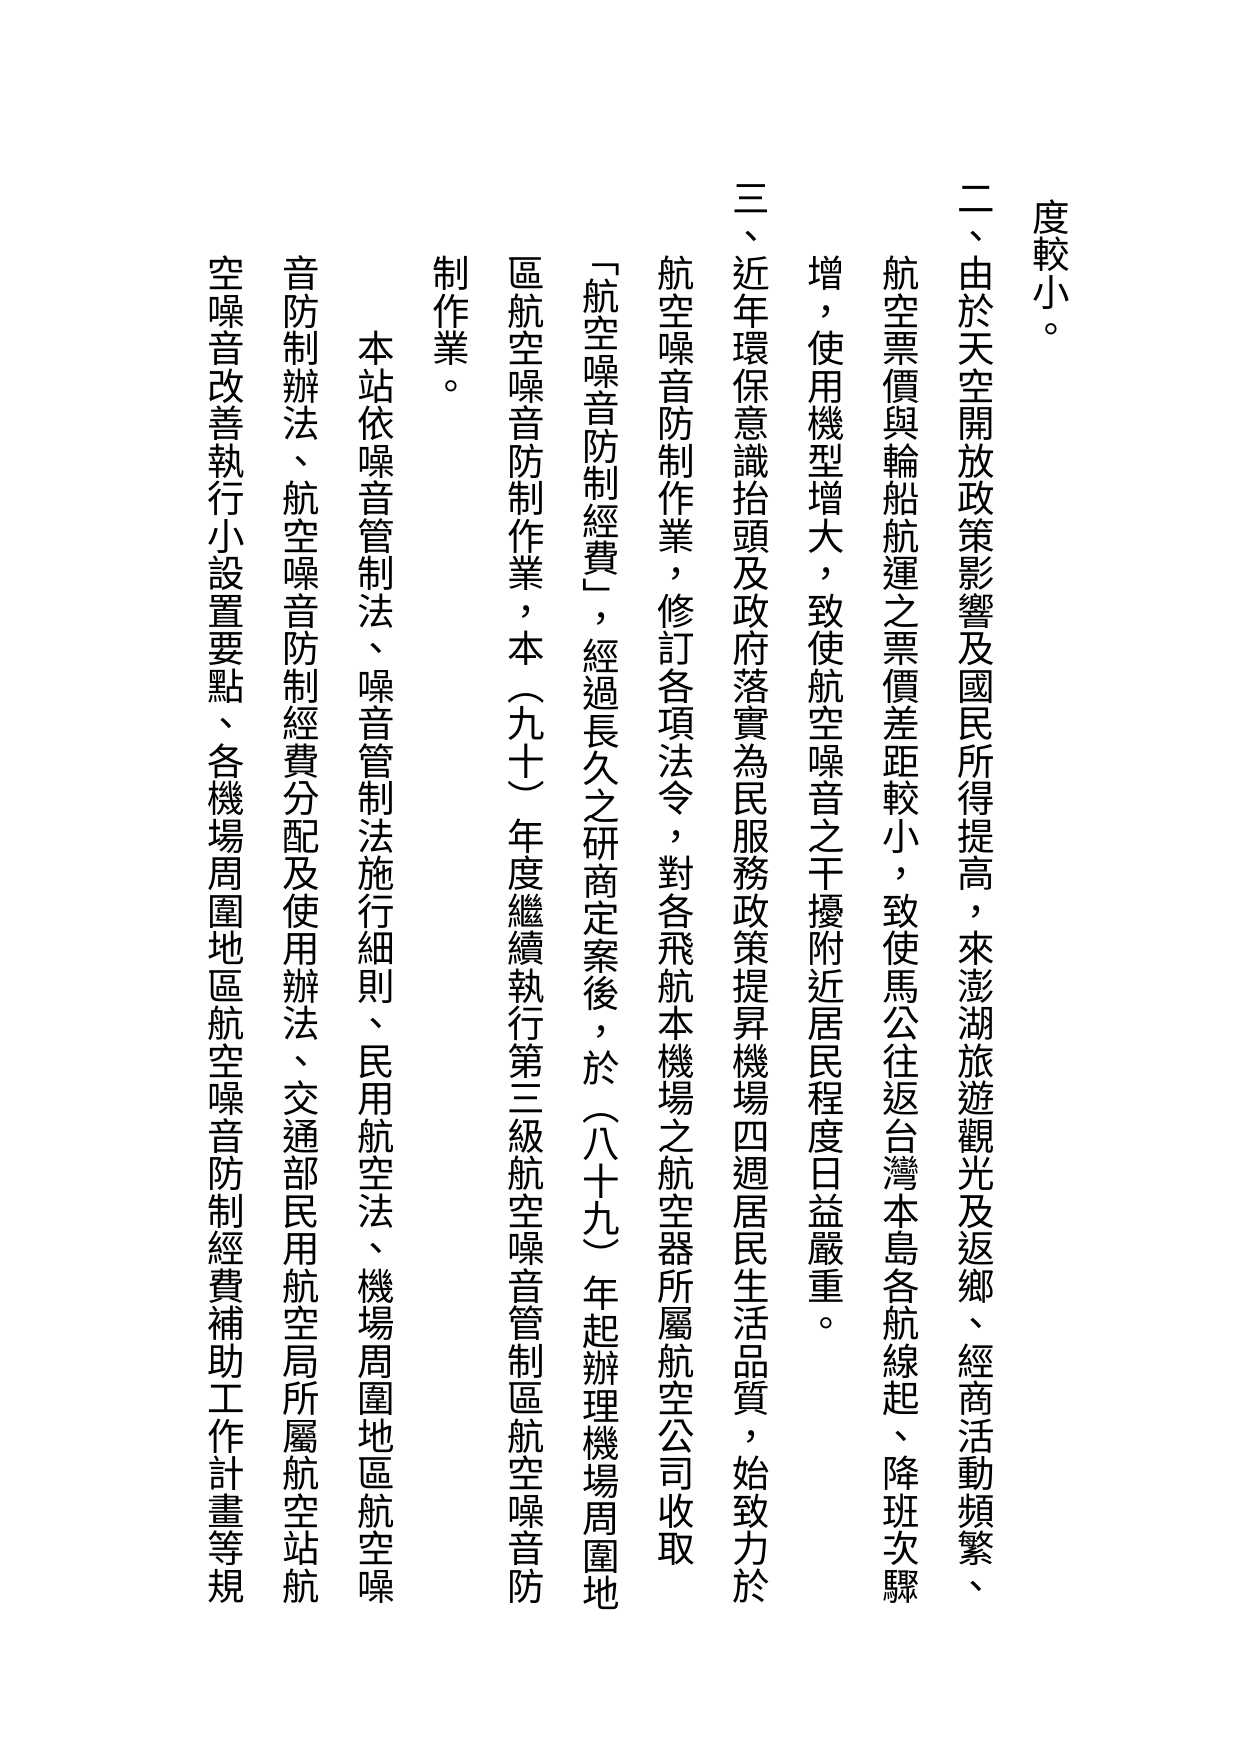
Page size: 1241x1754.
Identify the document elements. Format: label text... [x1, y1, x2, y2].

text 三、近年環保意識抬頭及政府落實為民服務政策提昇機場四週居民生活品質，始致力於航空噪音防制作業，修訂各項法令，對各飛航本機場之航空器所屬航空公司收取「航空噪音防制經費」，經過長久之研商定案後，於（八十九）年起辦理機場周圍地區航空噪音防制作業，本（九十）年度繼續執行第三級航空噪音管制區航空噪音防制作業。 [414, 179, 789, 1612]
text 第一章 前 言 第二章 現行機場周圍地區航空噪音管制區範圍及民眾對航空噪音經費補助反應意見 第三章 本年度噪音防制經費額度及分配使用計畫 第四章 本機場降低航空噪音音量方案可行性評估 第五章 建議民航局推動之降低航空噪音音量方案 第六章 結 語 第一章 前 言 一、馬公機場為一軍民合用機場，行政區位於澎湖縣湖西鄉，而機場使用之土地範圍均 早期軍方徵收附近居民之土地興建軍用機場，至民國五十六年馬公成立候機室始有 民航機加入營運之行列，設置初期空中交通由於班次、航線少及飛機票價與當時物 價比較確實高出太多，故其搭乘率並不高，民航機所製造之噪音干擾附近居民之程 度較小。 [1014, 142, 1089, 1612]
text 本站依噪音管制法、噪音管制法施行細則、民用航空法、機場周圍地區航空噪 音防制辦法、航空噪音防制經費分配及使用辦法、交通部民用航空局所屬航空站航 空噪音改善執行小設置要點、各機場周圍地區航空噪音防制經費補助工作計畫等規 定、依實際需求考量，特訂本工作計畫，繼續推動九十年度馬公機場周圍地區辦理航空噪音防制設施經費補助工作事宜。 [189, 142, 414, 1612]
text 二、由於天空開放政策影響及國民所得提高，來澎湖旅遊觀光及返鄉、經商活動頻繁、 航空票價與輪船航運之票價差距較小，致使馬公往返台灣本島各航線起、降班次驟 增，使用機型增大，致使航空噪音之干擾附近居民程度日益嚴重。 [789, 142, 1014, 1612]
